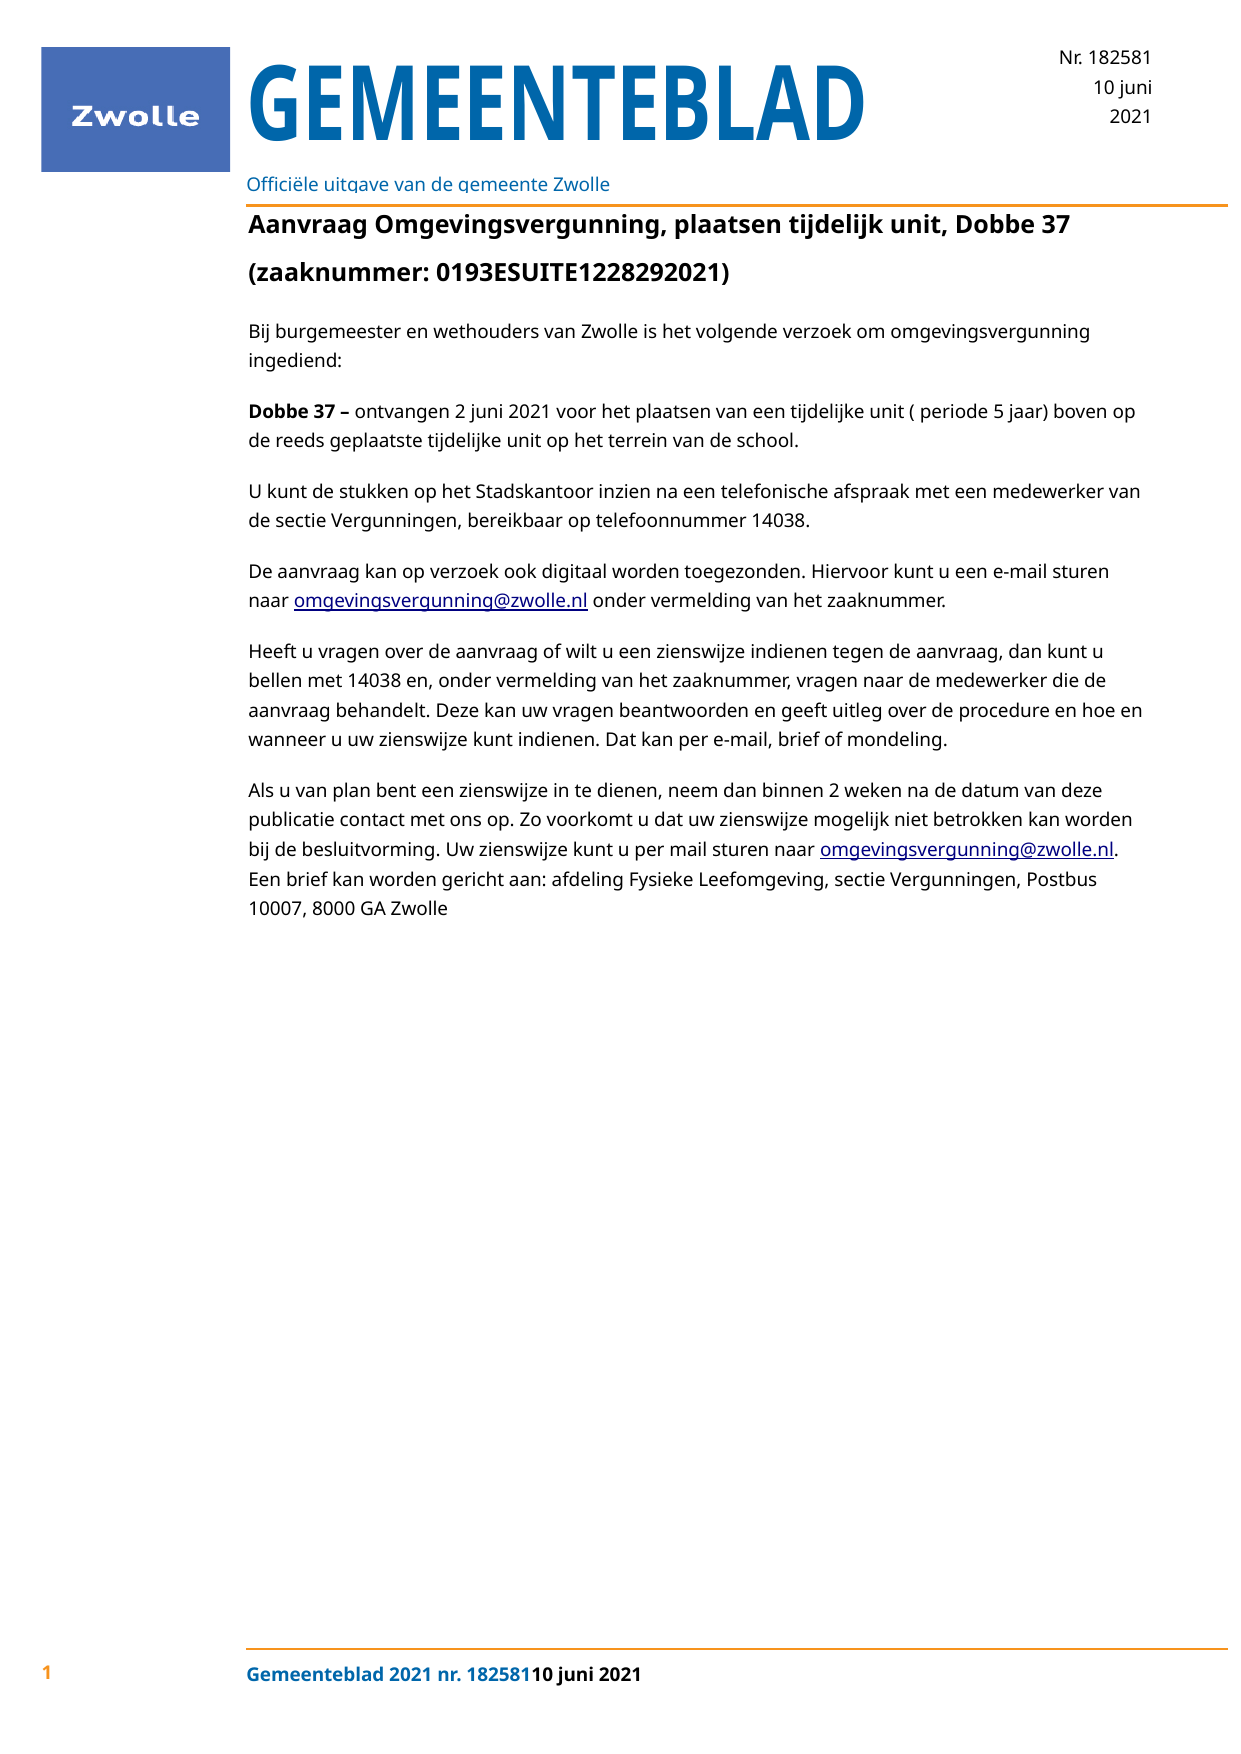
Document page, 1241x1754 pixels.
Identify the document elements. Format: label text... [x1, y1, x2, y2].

text Bij burgemeester en wethouders van Zwolle is het volgende verzoek om omgevingsvergunning ingediend: [248, 318, 1152, 373]
text Aanvraag Omgevingsvergunning, plaatsen tijdelijk unit, Dobbe 37 (zaaknummer: 0193ESUITE1228292021) [248, 207, 1152, 288]
text Heeft u vragen over de aanvraag of wilt u een zienswijze indienen tegen de aanvraag, dan kunt u bellen met 14038 en, onder vermelding van het zaaknummer, vragen naar de medewerker die de aanvraag behandelt. Deze kan uw vragen beantwoorden en geeft uitleg over de procedure en hoe en wanneer u uw zienswijze kunt indienen. Dat kan per e-mail, brief of mondeling. [248, 638, 1152, 752]
picture [41, 47, 231, 172]
text De aanvraag kan op verzoek ook digitaal worden toegezonden. Hiervoor kunt u een e-mail sturen naar omgevingsvergunning@zwolle.nl onder vermelding van het zaaknummer. [248, 558, 1152, 613]
text Als u van plan bent een zienswijze in te dienen, neem dan binnen 2 weken na de datum van deze publicatie contact met ons op. Zo voorkomt u dat uw zienswijze mogelijk niet betrokken kan worden bij de besluitvorming. Uw zienswijze kunt u per mail sturen naar omgevingsvergunning@zwolle.nl. Een brief kan worden gericht aan: afdeling Fysieke Leefomgeving, sectie Vergunningen, Postbus 10007, 8000 GA Zwolle [248, 777, 1152, 921]
text Dobbe 37 – ontvangen 2 juni 2021 voor het plaatsen van een tijdelijke unit ( periode 5 jaar) boven op de reeds geplaatste tijdelijke unit op het terrein van de school. [248, 398, 1152, 453]
text U kunt de stukken op het Stadskantoor inzien na een telefonische afspraak met een medewerker van de sectie Vergunningen, bereikbaar op telefoonnummer 14038. [248, 478, 1152, 533]
